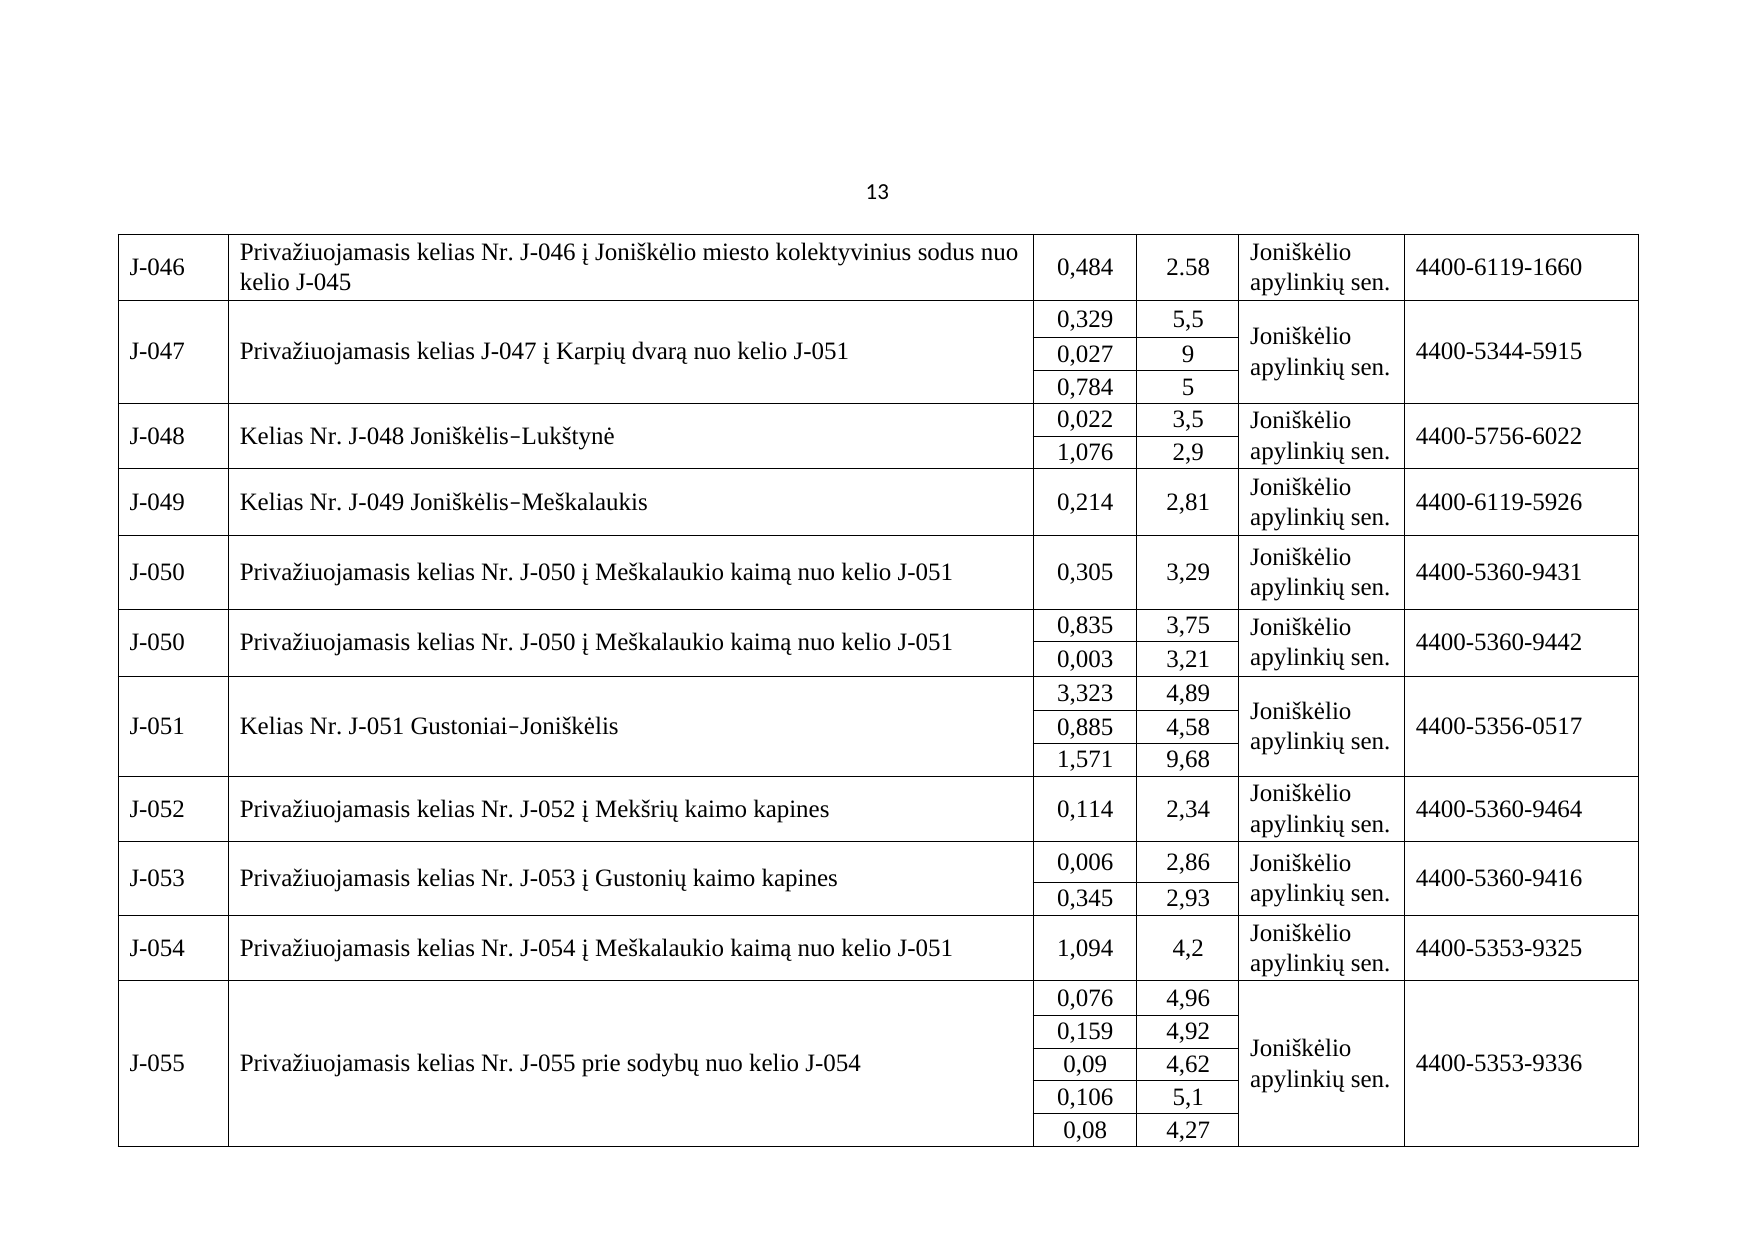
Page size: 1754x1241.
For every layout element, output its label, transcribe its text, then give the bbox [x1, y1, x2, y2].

table_cell 2,34 [1137, 777, 1238, 841]
table_cell Privažiuojamasis kelias Nr. J-052 į Mekšrių kaimo kapines [229, 777, 1033, 841]
table_cell 0,345 [1034, 883, 1136, 915]
table_cell J-051 [119, 677, 228, 776]
table_cell 0,106 [1034, 1081, 1136, 1113]
table_cell 1,076 [1034, 437, 1136, 468]
table_cell 4,62 [1137, 1049, 1238, 1080]
table_cell Joniškėlio apylinkių sen. [1239, 777, 1404, 841]
table_cell 0,006 [1034, 842, 1136, 882]
table_cell J-046 [119, 235, 228, 299]
table_cell 4400-5360-9464 [1405, 777, 1638, 841]
table_cell 9 [1137, 338, 1238, 370]
table_cell Joniškėlio apylinkių sen. [1239, 677, 1404, 776]
table_cell 4,89 [1137, 677, 1238, 710]
table_cell J-053 [119, 842, 228, 915]
table_cell J-054 [119, 916, 228, 980]
table_cell 4400-5360-9431 [1405, 536, 1638, 608]
table_cell Joniškėlio apylinkių sen. [1239, 536, 1404, 608]
table_cell 3,323 [1034, 677, 1136, 710]
table_cell 0,329 [1034, 301, 1136, 337]
table_cell 4,2 [1137, 916, 1238, 980]
table_cell 0,885 [1034, 711, 1136, 743]
table_cell 2,86 [1137, 842, 1238, 882]
table_cell 0,003 [1034, 642, 1136, 676]
table_cell Privažiuojamasis kelias Nr. J-054 į Meškalaukio kaimą nuo kelio J-051 [229, 916, 1033, 980]
table_cell 0,027 [1034, 338, 1136, 370]
table_cell 4400-5353-9325 [1405, 916, 1638, 980]
table_cell 4,58 [1137, 711, 1238, 743]
table_cell 0,784 [1034, 371, 1136, 403]
table_cell 4400-5360-9442 [1405, 610, 1638, 676]
table_cell 0,022 [1034, 404, 1136, 436]
table_cell 5,1 [1137, 1081, 1238, 1113]
table_cell 2.58 [1137, 235, 1238, 299]
table_cell J-050 [119, 536, 228, 608]
table_cell Privažiuojamasis kelias Nr. J-050 į Meškalaukio kaimą nuo kelio J-051 [229, 536, 1033, 608]
table_cell 5 [1137, 371, 1238, 403]
table_cell 0,09 [1034, 1049, 1136, 1080]
table_cell 0,214 [1034, 469, 1136, 535]
table_cell 0,835 [1034, 610, 1136, 641]
table_cell Kelias Nr. J-048 Joniškėlis–Lukštynė [229, 404, 1033, 468]
table_cell Joniškėlio apylinkių sen. [1239, 981, 1404, 1146]
table_cell 2,81 [1137, 469, 1238, 535]
table_cell 0,305 [1034, 536, 1136, 608]
table_cell 3,75 [1137, 610, 1238, 641]
table_cell J-050 [119, 610, 228, 676]
table_cell Privažiuojamasis kelias J-047 į Karpių dvarą nuo kelio J-051 [229, 301, 1033, 403]
table_cell Joniškėlio apylinkių sen. [1239, 404, 1404, 468]
table_cell 4400-5360-9416 [1405, 842, 1638, 915]
table_cell J-052 [119, 777, 228, 841]
table_cell Joniškėlio apylinkių sen. [1239, 842, 1404, 915]
table_cell Kelias Nr. J-051 Gustoniai–Joniškėlis [229, 677, 1033, 776]
table_cell 9,68 [1137, 744, 1238, 776]
table_cell 4400-5356-0517 [1405, 677, 1638, 776]
table_cell 3,21 [1137, 642, 1238, 676]
table_cell Privažiuojamasis kelias Nr. J-050 į Meškalaukio kaimą nuo kelio J-051 [229, 610, 1033, 676]
table_cell 0,076 [1034, 981, 1136, 1015]
table_cell 4400-5344-5915 [1405, 301, 1638, 403]
table_cell Joniškėlio apylinkių sen. [1239, 235, 1404, 299]
table_cell 2,93 [1137, 883, 1238, 915]
table_cell 0,484 [1034, 235, 1136, 299]
table_cell Joniškėlio apylinkių sen. [1239, 610, 1404, 676]
table_cell J-048 [119, 404, 228, 468]
table_cell 4400-6119-5926 [1405, 469, 1638, 535]
table_cell 0,114 [1034, 777, 1136, 841]
table_cell 3,29 [1137, 536, 1238, 608]
table_cell 2,9 [1137, 437, 1238, 468]
table_cell Joniškėlio apylinkių sen. [1239, 916, 1404, 980]
table_cell Privažiuojamasis kelias Nr. J-053 į Gustonių kaimo kapines [229, 842, 1033, 915]
table_cell J-055 [119, 981, 228, 1146]
table_cell 4,92 [1137, 1016, 1238, 1047]
table_cell 0,08 [1034, 1114, 1136, 1146]
table_cell J-047 [119, 301, 228, 403]
table_cell Kelias Nr. J-049 Joniškėlis–Meškalaukis [229, 469, 1033, 535]
table_cell 4,96 [1137, 981, 1238, 1015]
table_cell 1,094 [1034, 916, 1136, 980]
table_cell 3,5 [1137, 404, 1238, 436]
table_cell Privažiuojamasis kelias Nr. J-055 prie sodybų nuo kelio J-054 [229, 981, 1033, 1146]
table_cell 0,159 [1034, 1016, 1136, 1047]
table_cell Privažiuojamasis kelias Nr. J-046 į Joniškėlio miesto kolektyvinius sodus nuo kelio J-045 [229, 235, 1033, 299]
table_cell Joniškėlio apylinkių sen. [1239, 469, 1404, 535]
table_cell 1,571 [1034, 744, 1136, 776]
table_cell 4400-6119-1660 [1405, 235, 1638, 299]
table_cell 4400-5756-6022 [1405, 404, 1638, 468]
table_cell 5,5 [1137, 301, 1238, 337]
table_cell J-049 [119, 469, 228, 535]
table_cell 4400-5353-9336 [1405, 981, 1638, 1146]
table_cell 4,27 [1137, 1114, 1238, 1146]
table_cell Joniškėlio apylinkių sen. [1239, 301, 1404, 403]
